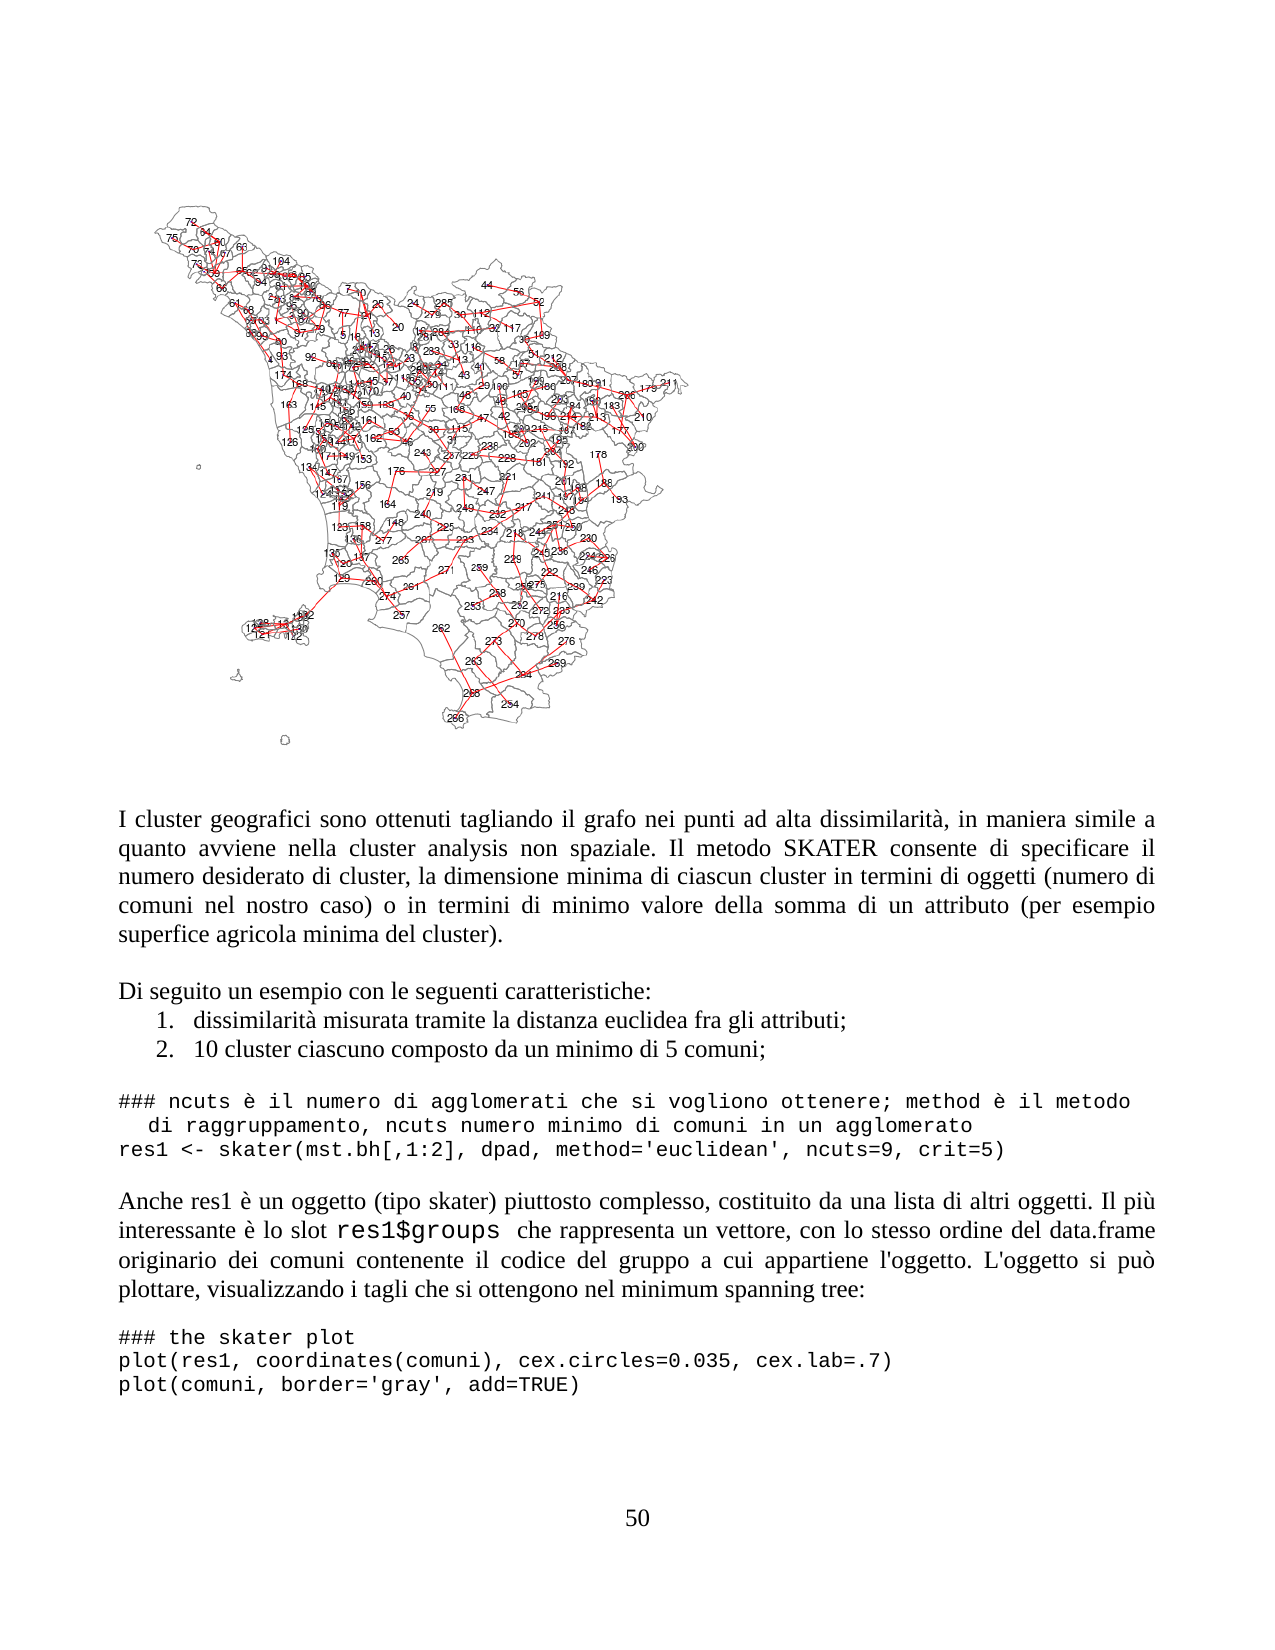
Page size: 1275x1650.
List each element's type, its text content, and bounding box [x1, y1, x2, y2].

text plot(res1, coordinates(comuni), cex.circles=0.035, cex.lab=.7) [118, 1350, 1157, 1374]
list 10 cluster ciascuno composto da un minimo di 5 comuni; [156, 1034, 1157, 1063]
text Di seguito un esempio con le seguenti caratteristiche: [118, 976, 1157, 1005]
text res1 <- skater(mst.bh[,1:2], dpad, method='euclidean', ncuts=9, crit=5) [118, 1139, 1157, 1162]
list dissimilarità misurata tramite la distanza euclidea fra gli attributi; [156, 1005, 1157, 1034]
text I cluster geografici sono ottenuti tagliando il grafo nei punti ad alta dissimilarità, in maniera simile a quanto avviene nella cluster analysis non spaziale. Il metodo SKATER consente di specificare il numero desiderato di cluster, la dimensione minima di ciascun cluster in termini di oggetti (numero di comuni nel nostro caso) o in termini di minimo valore della somma di un attributo (per esempio superfice agricola minima del cluster). [118, 804, 1157, 948]
text Anche res1 è un oggetto (tipo skater) piuttosto complesso, costituito da una lista di altri oggetti. Il più interessante è lo slot res1$groups che rappresenta un vettore, con lo stesso ordine del data.frame originario dei comuni contenente il codice del gruppo a cui appartiene l'oggetto. L'oggetto si può plottare, visualizzando i tagli che si ottengono nel minimum spanning tree: [118, 1186, 1157, 1303]
picture [133, 183, 703, 768]
text ### ncuts è il numero di agglomerati che si vogliono ottenere; method è il metodo di raggruppamento, ncuts numero minimo di comuni in un agglomerato [118, 1091, 1157, 1139]
text ### the skater plot [118, 1327, 1157, 1350]
text plot(comuni, border='gray', add=TRUE) [118, 1374, 1157, 1398]
